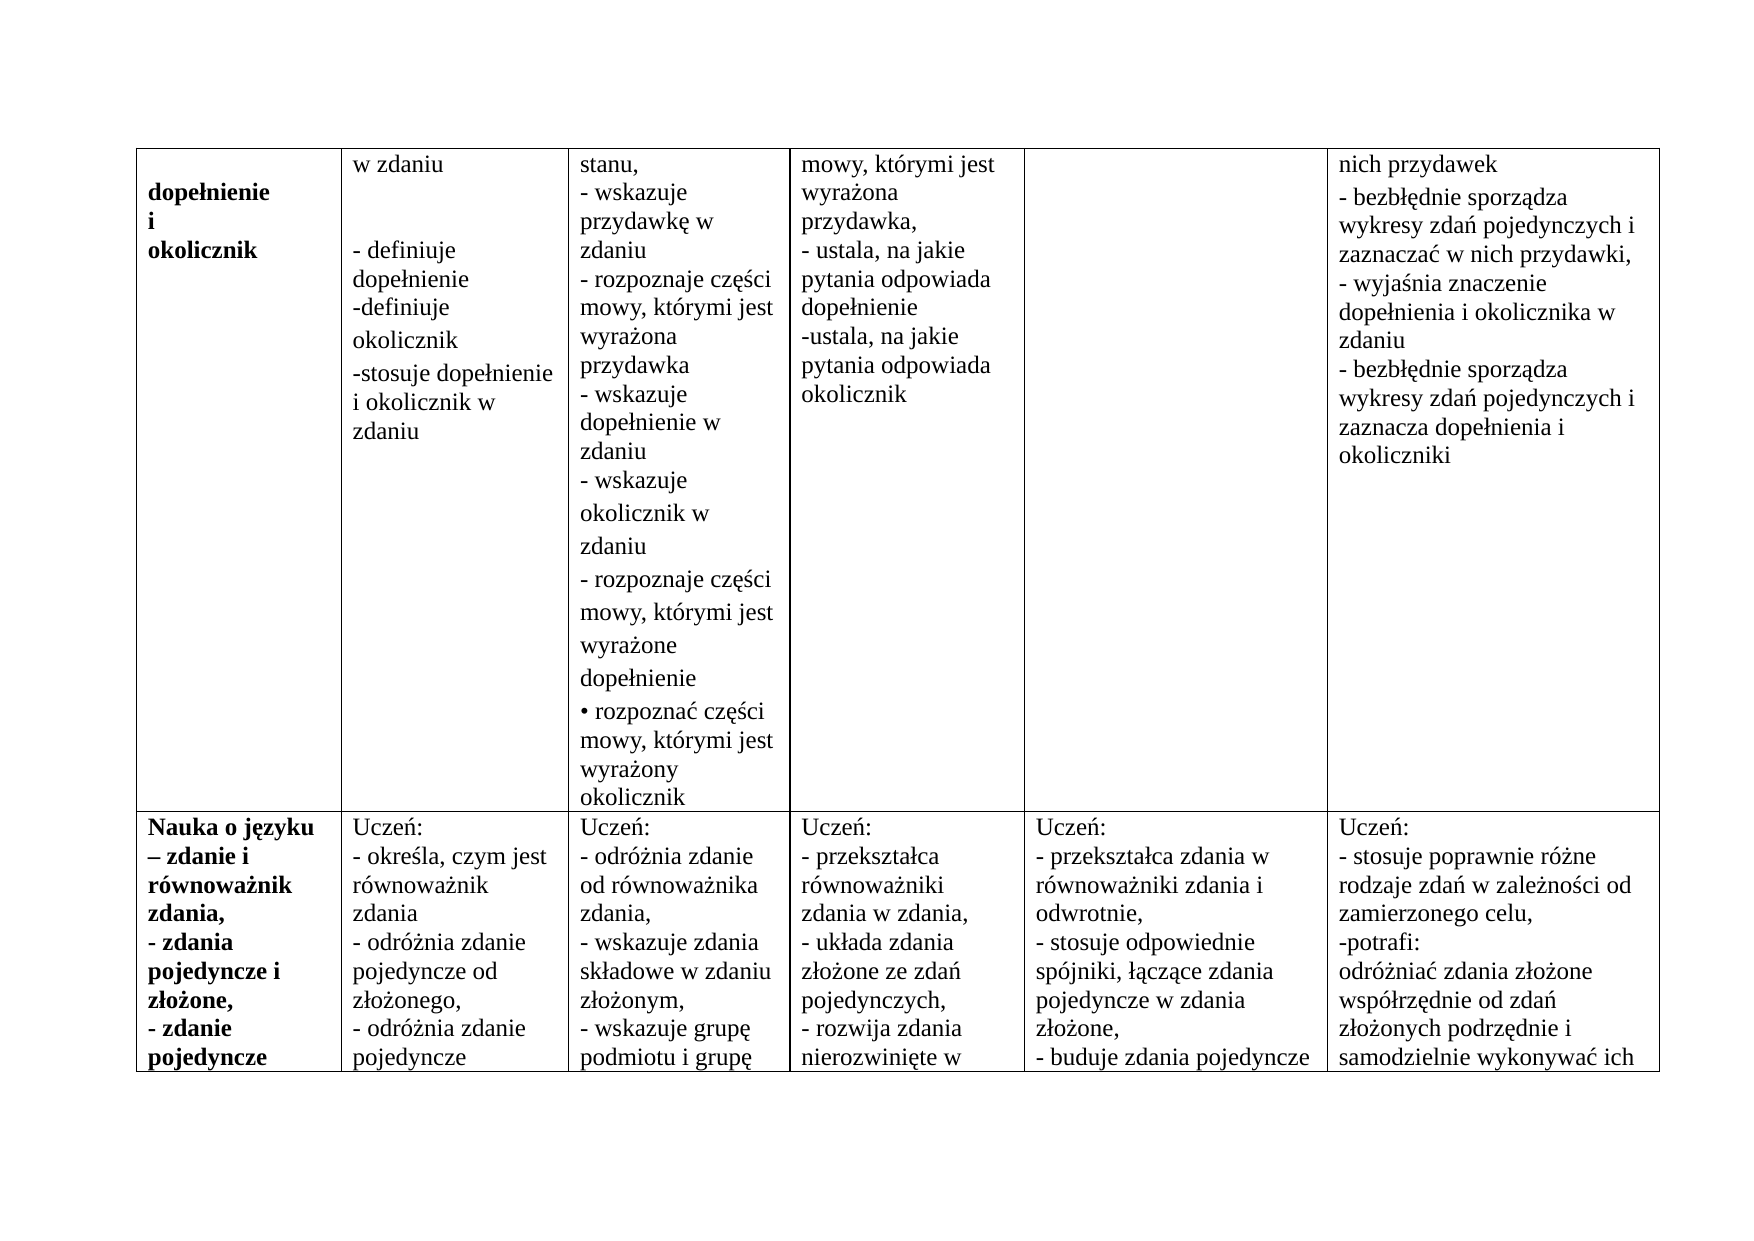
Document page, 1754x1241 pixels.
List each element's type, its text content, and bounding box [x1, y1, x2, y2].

table_cell Uczeń: - odróżnia zdanie od równoważnika zdania, - wskazuje zdania składowe w zdaniu złożonym, - wskazuje grupę podmiotu i grupę [569, 812, 789, 1071]
table_cell dopełnienie i okolicznik [137, 149, 341, 811]
table_cell mowy, którymi jest wyrażona przydawka, - ustala, na jakie pytania odpowiada dopełnienie -ustala, na jakie pytania odpowiada okolicznik [791, 149, 1024, 811]
table_cell w zdaniu - definiuje dopełnienie -definiuje okolicznik -stosuje dopełnienie i okolicznik w zdaniu [342, 149, 568, 811]
table_cell Uczeń: - przekształca równoważniki zdania w zdania, - układa zdania złożone ze zdań pojedynczych, - rozwija zdania nierozwinięte w [791, 812, 1024, 1071]
table_cell Nauka o języku – zdanie i równoważnik zdania, - zdania pojedyncze i złożone, - zdanie pojedyncze [137, 812, 341, 1071]
table_cell nich przydawek - bezbłędnie sporządza wykresy zdań pojedynczych i zaznaczać w nich przydawki, - wyjaśnia znaczenie dopełnienia i okolicznika w zdaniu - bezbłędnie sporządza wykresy zdań pojedynczych i zaznacza dopełnienia i okoliczniki [1328, 149, 1659, 811]
table_cell Uczeń: - stosuje poprawnie różne rodzaje zdań w zależności od zamierzonego celu, -potrafi: odróżniać zdania złożone współrzędnie od zdań złożonych podrzędnie i samodzielnie wykonywać ich [1328, 812, 1659, 1071]
table_cell Uczeń: - przekształca zdania w równoważniki zdania i odwrotnie, - stosuje odpowiednie spójniki, łączące zdania pojedyncze w zdania złożone, - buduje zdania pojedyncze [1025, 812, 1327, 1071]
table_cell [1025, 149, 1327, 811]
table_cell stanu, - wskazuje przydawkę w zdaniu - rozpoznaje części mowy, którymi jest wyrażona przydawka - wskazuje dopełnienie w zdaniu - wskazuje okolicznik w zdaniu - rozpoznaje części mowy, którymi jest wyrażone dopełnienie • rozpoznać części mowy, którymi jest wyrażony okolicznik [569, 149, 789, 811]
table_cell Uczeń: - określa, czym jest równoważnik zdania - odróżnia zdanie pojedyncze od złożonego, - odróżnia zdanie pojedyncze [342, 812, 568, 1071]
